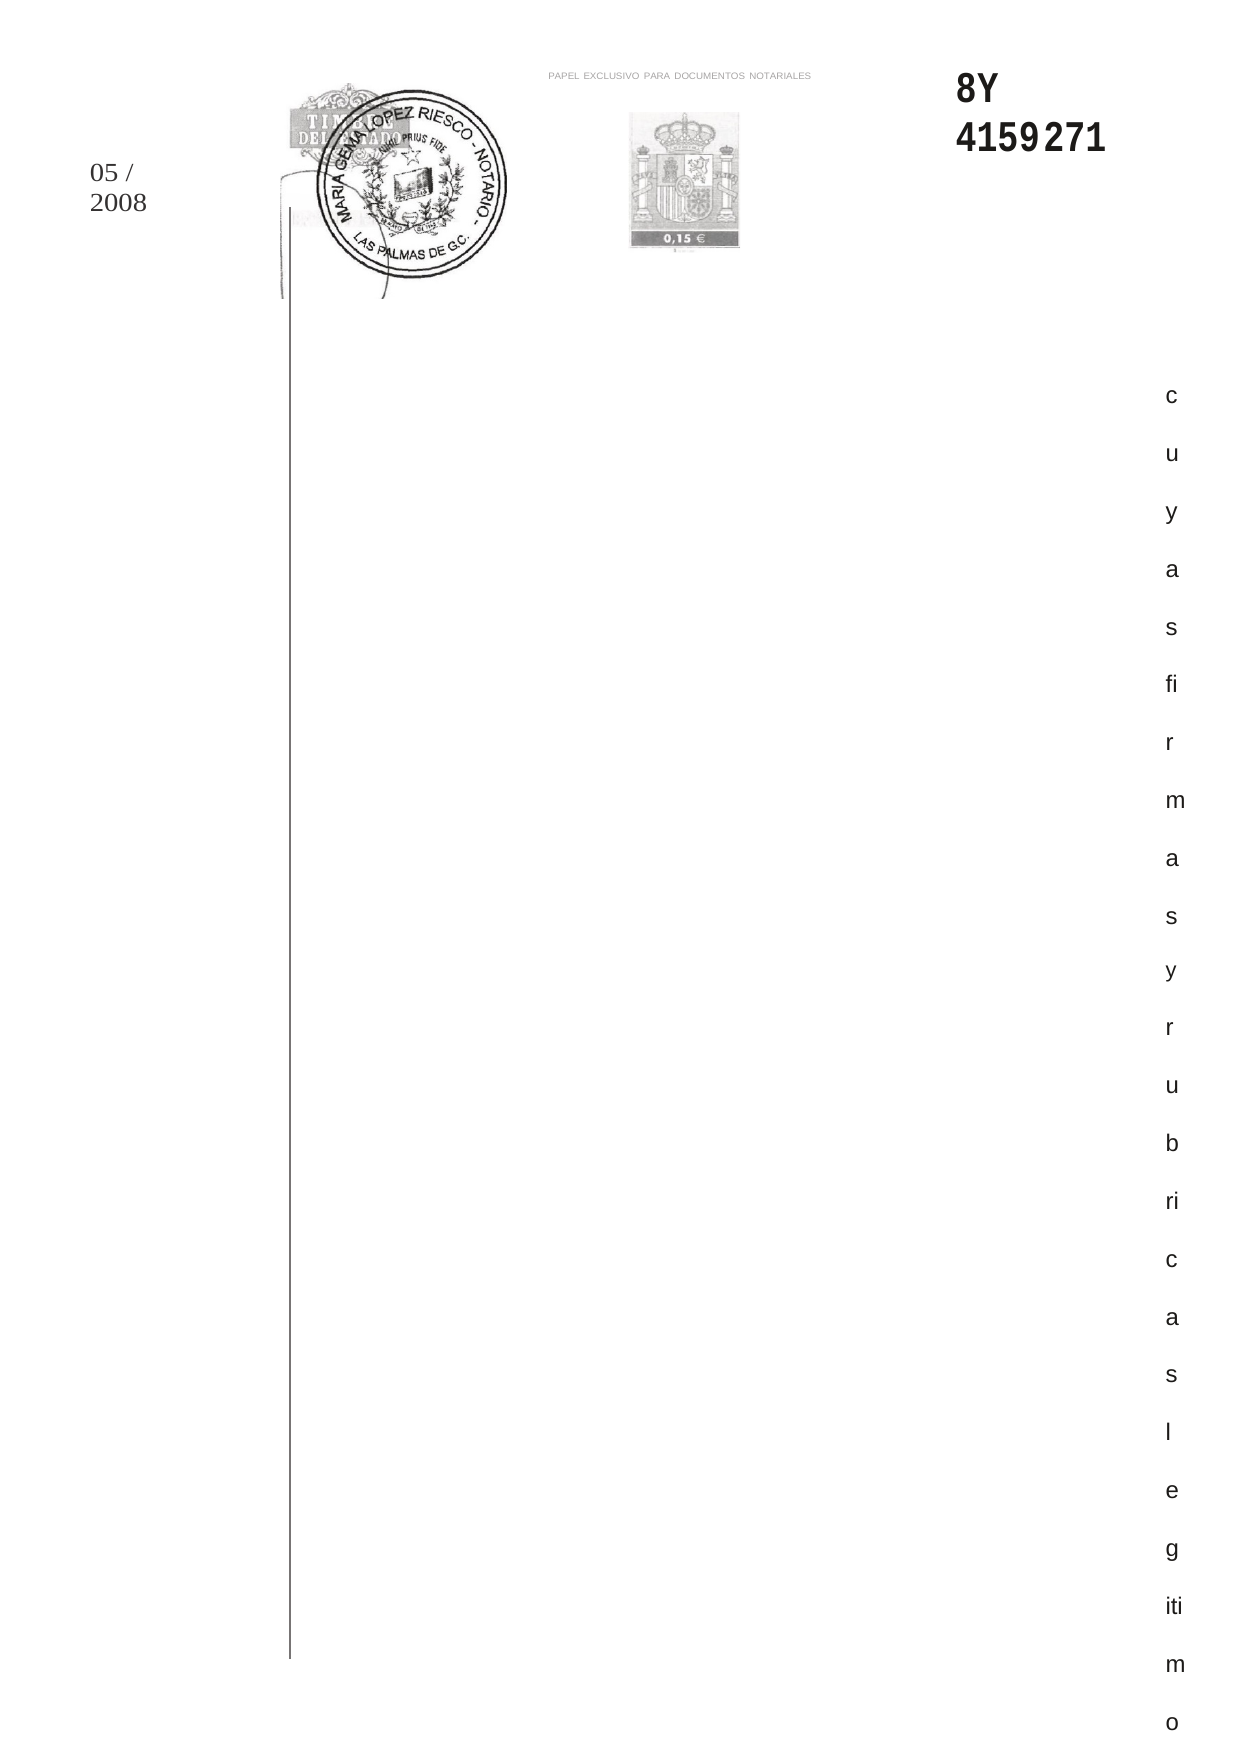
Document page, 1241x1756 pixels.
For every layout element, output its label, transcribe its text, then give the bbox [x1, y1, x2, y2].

text 05 / 2008 [89, 157, 192, 217]
text cuyas firmas y rubricas legitimo [1165, 381, 1183, 1736]
subtitle 8Y 4159271 [955, 66, 1168, 165]
text PAPEL EXCLUSIVO PARA DOCUMENTOS NOTARIALES [548, 70, 815, 81]
